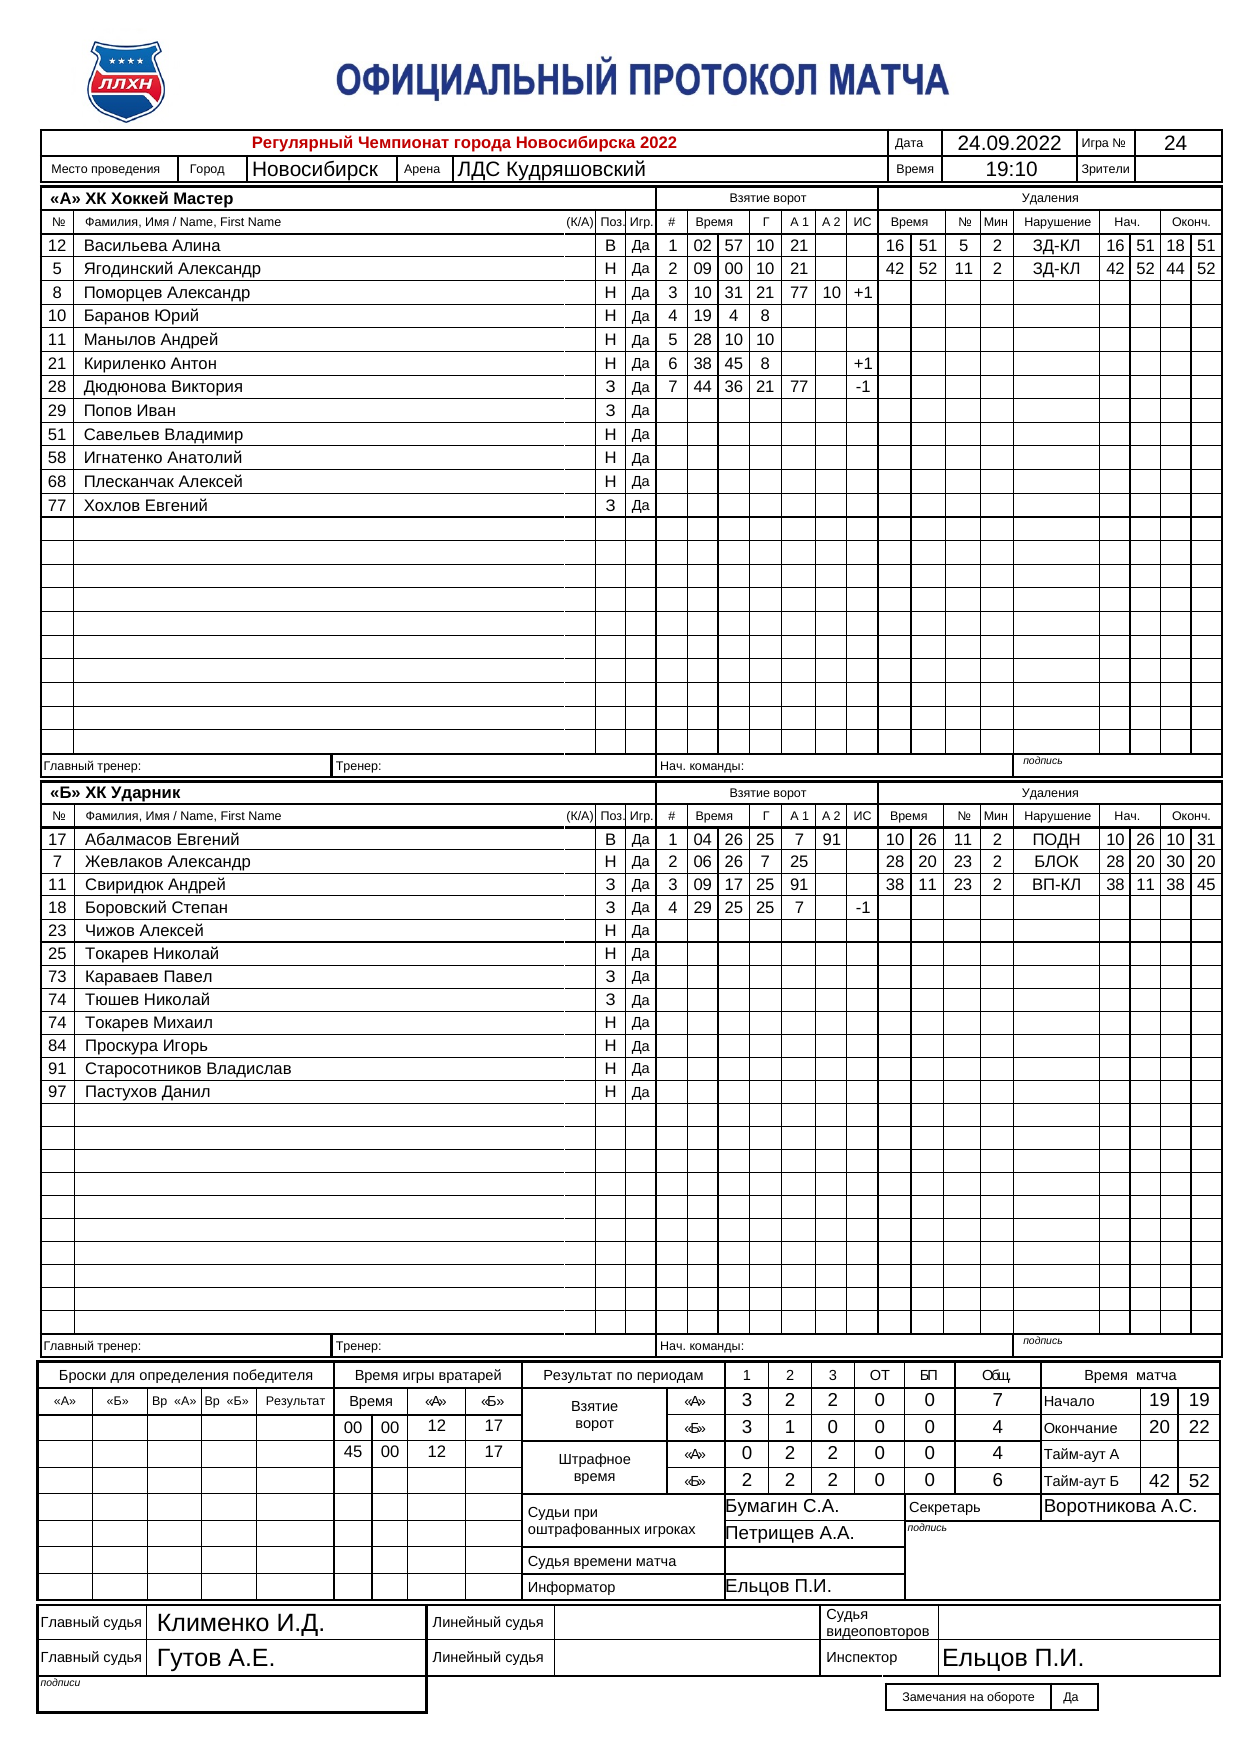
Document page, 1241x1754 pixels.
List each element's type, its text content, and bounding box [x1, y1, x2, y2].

table_cell [1192, 707, 1221, 729]
table_cell Свиридюк Андрей [75, 874, 564, 895]
table_cell Время [889, 157, 941, 181]
table_cell [879, 1311, 910, 1333]
table_cell [847, 1058, 877, 1079]
table_cell 2 [981, 874, 1013, 895]
table_cell [782, 494, 815, 516]
table_cell [816, 896, 846, 918]
table_cell [596, 518, 625, 540]
table_cell [657, 966, 687, 987]
table_cell [1192, 446, 1221, 469]
table_cell 7 [782, 896, 815, 918]
table_cell [879, 1265, 910, 1287]
table_cell Нарушение [1014, 211, 1099, 233]
table_cell [750, 518, 781, 540]
table_cell [39, 1468, 92, 1493]
table_cell [657, 1127, 687, 1149]
table_cell [981, 730, 1013, 753]
table_cell [1100, 636, 1129, 658]
table_cell [912, 305, 945, 327]
table_cell [981, 896, 1013, 918]
table_cell 1 [769, 1415, 811, 1440]
table_cell [1192, 920, 1221, 941]
table_cell [1192, 1265, 1221, 1287]
table_cell [719, 588, 749, 611]
table_cell [944, 1242, 980, 1264]
table_cell [946, 352, 980, 374]
table_cell [565, 966, 595, 987]
table_cell Чижов Алексей [75, 920, 564, 941]
table_cell [816, 565, 846, 587]
table_cell [1161, 446, 1190, 469]
table_cell [626, 588, 655, 611]
table_cell [596, 1104, 625, 1126]
table_cell [1192, 1311, 1221, 1333]
table_cell [565, 1242, 595, 1264]
table_cell [782, 1150, 815, 1172]
table_cell Проскура Игорь [75, 1035, 564, 1057]
table_cell [816, 966, 846, 987]
table_header Взятие ворот [657, 783, 877, 803]
table_cell 17 [719, 874, 749, 895]
table_cell [1131, 399, 1160, 422]
table_cell [847, 399, 877, 422]
table_cell [1014, 1242, 1099, 1264]
table_cell Да [626, 874, 655, 895]
table_cell 52 [912, 257, 945, 280]
table_cell [981, 1012, 1013, 1033]
table_cell 3 [726, 1415, 768, 1440]
table_cell [912, 943, 943, 964]
table_cell [981, 1104, 1013, 1126]
table_cell Тайм-аут А [1042, 1441, 1140, 1467]
table_cell Нач. команды: [657, 755, 1012, 776]
table_cell [944, 943, 980, 964]
table_cell Н [596, 328, 625, 351]
table_cell [879, 943, 910, 964]
table_cell [335, 1547, 371, 1573]
table_cell [912, 446, 945, 469]
table_cell [816, 470, 846, 493]
table_cell 42 [879, 257, 910, 280]
table_cell № [946, 211, 980, 233]
table_cell А 1 [782, 211, 815, 233]
table_cell [1131, 659, 1160, 682]
table_cell 51 [42, 423, 73, 445]
table_cell Новосибирск [248, 157, 396, 181]
table_cell 00 [373, 1416, 407, 1440]
table_cell Вр «А» [148, 1389, 201, 1413]
table_cell [782, 305, 815, 327]
table_cell [879, 896, 910, 918]
table_cell [657, 920, 687, 941]
table_cell [74, 636, 564, 658]
table_cell 4 [657, 305, 687, 327]
table_cell ИС [847, 211, 877, 233]
table_cell [1161, 707, 1190, 729]
table_cell [946, 328, 980, 351]
picture [5, 28, 1179, 129]
table_cell [1192, 541, 1221, 564]
table_cell [596, 730, 625, 753]
table_cell [944, 920, 980, 941]
table_cell [719, 446, 749, 469]
table_cell [657, 1058, 687, 1079]
table_cell [719, 1150, 749, 1172]
table_cell З [596, 399, 625, 422]
table_cell 28 [42, 376, 73, 398]
table_cell [912, 541, 945, 564]
table_cell 10 [42, 305, 73, 327]
table_cell Нач. команды: [657, 1335, 1012, 1356]
table_cell [912, 399, 945, 422]
table_cell [688, 1127, 717, 1149]
table_cell [782, 446, 815, 469]
table_cell [202, 1521, 256, 1546]
table_cell 29 [42, 399, 73, 422]
table_cell [428, 1677, 882, 1711]
table_cell Жевлаков Александр [75, 850, 564, 872]
table_cell [688, 966, 717, 987]
table_cell [719, 989, 749, 1011]
table_header 3 [812, 1363, 854, 1387]
table_cell [565, 730, 595, 753]
table_cell 09 [688, 874, 717, 895]
table_cell 42 [1100, 257, 1129, 280]
table_cell [1014, 541, 1099, 564]
table_cell [1161, 1196, 1190, 1218]
table_cell [565, 1265, 595, 1287]
table_cell [981, 1311, 1013, 1333]
table_cell 16 [879, 235, 910, 256]
table_cell [879, 1058, 910, 1079]
table_cell [912, 1311, 943, 1333]
table_cell [750, 1081, 781, 1103]
table_cell [657, 1012, 687, 1033]
table_cell [981, 588, 1013, 611]
table_cell [74, 659, 564, 682]
table_cell [1131, 376, 1160, 398]
table_cell [565, 1173, 595, 1195]
table_cell [74, 541, 564, 564]
table_cell [1100, 352, 1129, 374]
table_cell [816, 636, 846, 658]
table_cell [1192, 1150, 1221, 1172]
table_cell [847, 1288, 877, 1310]
table_cell [782, 1242, 815, 1264]
table_cell [1192, 352, 1221, 374]
table_cell [719, 966, 749, 987]
table_cell [1014, 305, 1099, 327]
table_cell [912, 707, 945, 729]
table_cell [565, 1150, 595, 1172]
table_cell Да [626, 423, 655, 445]
table_cell [1014, 494, 1099, 516]
table_cell [1131, 1242, 1160, 1264]
table_cell [565, 896, 595, 918]
table_cell [981, 399, 1013, 422]
table_cell [688, 659, 717, 682]
table_cell [1161, 1081, 1190, 1103]
table_cell [782, 1196, 815, 1218]
table_cell 74 [42, 1012, 74, 1033]
table_cell 6 [956, 1468, 1040, 1493]
table_cell [688, 1311, 717, 1333]
table_cell [816, 1035, 846, 1057]
table_cell 0 [726, 1442, 768, 1467]
table_cell [408, 1468, 465, 1493]
table_cell [719, 1058, 749, 1079]
table_cell [466, 1521, 521, 1546]
table_cell Н [596, 920, 625, 941]
table_cell [1014, 943, 1099, 964]
table_cell [847, 659, 877, 682]
table_cell [626, 1104, 655, 1126]
table_cell 1 [657, 235, 687, 256]
table_cell [1192, 1127, 1221, 1149]
table_cell [912, 1288, 943, 1310]
table_cell [596, 1173, 625, 1195]
table_cell [1014, 1288, 1099, 1310]
table_cell [750, 494, 781, 516]
table_cell 18 [42, 896, 74, 918]
table_cell [565, 659, 595, 682]
table_cell 2 [812, 1389, 854, 1413]
table_cell [912, 683, 945, 706]
table_cell [1161, 920, 1190, 941]
table_cell Н [596, 1058, 625, 1079]
table_cell Главный тренер: [42, 755, 330, 776]
table_cell [1131, 1081, 1160, 1103]
table_cell [847, 1035, 877, 1057]
table_cell ВП-КЛ [1014, 874, 1099, 895]
table_cell [565, 829, 595, 849]
table_cell 91 [42, 1058, 74, 1079]
table_cell [1131, 494, 1160, 516]
table_cell [946, 612, 980, 634]
table_cell [782, 470, 815, 493]
table_cell [981, 305, 1013, 327]
table_cell Да [626, 896, 655, 918]
table_cell [565, 1058, 595, 1079]
table_cell «Б » [466, 1389, 521, 1413]
table_cell [42, 1219, 74, 1241]
table_cell 45 [719, 352, 749, 374]
table_header Регулярный Чемпионат города Новосибирска 2022 [42, 131, 887, 155]
table_cell [750, 989, 781, 1011]
table_cell [782, 1104, 815, 1126]
table_cell [39, 1441, 92, 1467]
table_cell [1100, 1196, 1129, 1218]
table_cell [847, 829, 877, 849]
table_cell [1141, 1441, 1177, 1467]
table_cell [74, 683, 564, 706]
table_cell 23 [42, 920, 74, 941]
table_cell 21 [782, 257, 815, 280]
table_cell [816, 352, 846, 374]
table_cell 11 [42, 328, 73, 351]
table_cell 4 [956, 1415, 1040, 1440]
table_cell [565, 235, 595, 256]
table_cell 16 [1100, 235, 1129, 256]
table_cell 10 [879, 829, 910, 849]
table_cell [750, 920, 781, 941]
table_cell [1192, 612, 1221, 634]
table_cell [1192, 659, 1221, 682]
table_cell [688, 1242, 717, 1264]
table_cell [1100, 707, 1129, 729]
table_cell [782, 328, 815, 351]
table_cell [1161, 399, 1190, 422]
table_cell [981, 376, 1013, 398]
table_cell 91 [816, 829, 846, 849]
table_cell [1161, 1288, 1190, 1310]
table_cell [42, 1265, 74, 1287]
table_cell [75, 1150, 564, 1172]
table_cell [688, 730, 717, 753]
table_cell 45 [335, 1441, 371, 1467]
table_cell [1100, 281, 1129, 303]
table_cell [1100, 896, 1129, 918]
table_cell [1131, 1196, 1160, 1218]
table_cell 0 [812, 1415, 854, 1440]
table_cell [847, 1081, 877, 1103]
table_cell [93, 1468, 147, 1493]
table_cell 23 [944, 850, 980, 872]
table_cell [1161, 470, 1190, 493]
table_cell 3 [657, 281, 687, 303]
table_cell [688, 423, 717, 445]
table_cell [202, 1416, 256, 1440]
table_cell [42, 541, 73, 564]
table_cell Главный судья [39, 1606, 146, 1639]
table_cell [847, 1012, 877, 1033]
table_cell [1014, 423, 1099, 445]
table_cell [565, 920, 595, 941]
table_cell [688, 1288, 717, 1310]
table_cell 21 [42, 352, 73, 374]
table_cell [565, 352, 595, 374]
table_cell [75, 1219, 564, 1241]
table_cell 77 [782, 376, 815, 398]
table_cell [148, 1441, 201, 1467]
table_cell [1161, 1058, 1190, 1079]
table_cell [782, 636, 815, 658]
table_cell [847, 541, 877, 564]
table_cell Попов Иван [74, 399, 564, 422]
table_cell [626, 565, 655, 587]
table_cell [847, 1311, 877, 1333]
table_cell [719, 470, 749, 493]
table_cell [39, 1416, 92, 1440]
table_cell [1192, 1219, 1221, 1241]
table_cell [1014, 1196, 1099, 1218]
table_cell [1131, 470, 1160, 493]
table_cell [93, 1441, 147, 1467]
table_cell Секретарь [906, 1495, 1040, 1520]
table_cell [946, 423, 980, 445]
table_cell 5 [42, 257, 73, 280]
table_cell [944, 1219, 980, 1241]
table_cell [688, 588, 717, 611]
table_cell [335, 1521, 371, 1546]
table_cell [816, 1150, 846, 1172]
table_cell Фамилия, Имя / Name, First Name [75, 805, 565, 826]
table_cell [879, 1196, 910, 1218]
table_cell БЛОК [1014, 850, 1099, 872]
table_cell [1014, 446, 1099, 469]
table_cell [1161, 376, 1190, 398]
table_cell [1131, 352, 1160, 374]
table_cell (К/А) [565, 805, 595, 826]
table_cell [816, 446, 846, 469]
table_cell [879, 1288, 910, 1310]
table_cell [1100, 683, 1129, 706]
table_cell [657, 423, 687, 445]
table_cell Линейный судья [428, 1640, 554, 1675]
table_cell [912, 565, 945, 587]
table_cell Мин [981, 805, 1013, 826]
table_cell [912, 1265, 943, 1287]
table_cell [39, 1547, 92, 1573]
table_cell [202, 1547, 256, 1573]
table_cell 4 [657, 896, 687, 918]
table_cell 52 [1192, 257, 1221, 280]
table_cell [42, 730, 73, 753]
table_cell [657, 683, 687, 706]
table_cell [1131, 1311, 1160, 1333]
table_cell [42, 707, 73, 729]
table_cell [946, 541, 980, 564]
table_cell [912, 659, 945, 682]
table_cell [75, 1288, 564, 1310]
table_cell [565, 1219, 595, 1241]
table_cell 1 [657, 829, 687, 849]
table_cell [719, 683, 749, 706]
table_cell Н [596, 850, 625, 872]
table_cell 00 [373, 1441, 407, 1467]
table_cell [657, 1219, 687, 1241]
table_cell [719, 1265, 749, 1287]
table_cell [1131, 1104, 1160, 1126]
table_cell [1192, 943, 1221, 964]
table_cell [1161, 1311, 1190, 1333]
table_cell [1161, 1127, 1190, 1149]
table_cell [1161, 494, 1190, 516]
table_cell Время [879, 805, 943, 826]
table_cell [1131, 920, 1160, 941]
table_cell 2 [981, 257, 1013, 280]
table_cell 97 [42, 1081, 74, 1103]
table_cell [42, 1127, 74, 1149]
table_cell [1014, 896, 1099, 918]
table_cell 10 [1161, 829, 1190, 849]
table_cell [596, 683, 625, 706]
table_cell [1014, 1104, 1099, 1126]
table_cell 26 [719, 829, 749, 849]
table_cell [981, 1288, 1013, 1310]
table_cell 21 [782, 235, 815, 256]
table_cell [626, 1173, 655, 1195]
table_cell [1161, 588, 1190, 611]
table_cell [879, 920, 910, 941]
table_cell [75, 1311, 564, 1333]
table_cell [555, 1640, 819, 1675]
table_cell Караваев Павел [75, 966, 564, 987]
table_cell 10 [1100, 829, 1129, 849]
table_cell 4 [719, 305, 749, 327]
table_header Броски для определения победителя [39, 1363, 333, 1387]
table_cell [1014, 1127, 1099, 1149]
table_cell 18 [1161, 235, 1190, 256]
table_cell 04 [688, 829, 717, 849]
table_cell Главный тренер: [42, 1335, 330, 1356]
table_cell [1161, 683, 1190, 706]
table_cell [1192, 1058, 1221, 1079]
table_cell [782, 541, 815, 564]
table_cell 3 [726, 1389, 768, 1413]
table_cell «А» [408, 1389, 465, 1413]
table_cell [596, 1311, 625, 1333]
table_cell Оконч. [1161, 211, 1221, 233]
table_cell [782, 989, 815, 1011]
table_cell Н [596, 446, 625, 469]
table_cell [1192, 1035, 1221, 1057]
table_cell «Б» [93, 1389, 147, 1413]
table_cell [981, 1150, 1013, 1172]
table_cell [1100, 518, 1129, 540]
table_cell [912, 328, 945, 351]
table_header Время матча [1042, 1363, 1219, 1387]
table_cell [719, 494, 749, 516]
table_cell [1161, 328, 1190, 351]
table_cell +1 [847, 281, 877, 303]
table_cell [408, 1494, 465, 1520]
table_cell [750, 707, 781, 729]
table_cell [946, 305, 980, 327]
table_cell 22 [1179, 1415, 1219, 1440]
table_cell [816, 1173, 846, 1195]
table_cell [688, 1012, 717, 1033]
table_cell [944, 1150, 980, 1172]
table_cell [688, 1058, 717, 1079]
table_cell [657, 494, 687, 516]
table_cell [202, 1441, 256, 1467]
table_cell [750, 1173, 781, 1195]
table_cell [688, 1219, 717, 1241]
table_cell [1014, 1012, 1099, 1033]
table_cell 77 [782, 281, 815, 303]
table_cell 25 [719, 896, 749, 918]
table_cell [750, 1058, 781, 1079]
table_cell [782, 423, 815, 445]
table_cell [1100, 659, 1129, 682]
table_cell [816, 659, 846, 682]
table_cell [565, 328, 595, 351]
table_cell [626, 541, 655, 564]
table_cell Нач. [1100, 805, 1160, 826]
table_cell 0 [855, 1389, 904, 1413]
table_cell [1014, 352, 1099, 374]
table_cell [1131, 565, 1160, 587]
table_cell [847, 565, 877, 587]
table_cell [565, 446, 595, 469]
table_cell 12 [408, 1441, 465, 1467]
table_cell Дюдюнова Виктория [74, 376, 564, 398]
table_cell 20 [1141, 1415, 1177, 1440]
table_cell [1161, 1242, 1190, 1264]
table_cell [981, 470, 1013, 493]
table_cell [1100, 730, 1129, 753]
table_cell [1014, 399, 1099, 422]
table_cell [1192, 683, 1221, 706]
table_cell [912, 281, 945, 303]
table_cell 21 [750, 376, 781, 398]
table_cell 17 [466, 1441, 521, 1467]
table_cell [1014, 989, 1099, 1011]
table_cell [719, 565, 749, 587]
table_cell [912, 352, 945, 374]
table_cell [1100, 1104, 1129, 1126]
table_cell [782, 588, 815, 611]
table_cell [74, 612, 564, 634]
table_cell Вр «Б» [202, 1389, 256, 1413]
table_cell [75, 1242, 564, 1264]
table_cell [1161, 966, 1190, 987]
table_cell [782, 1288, 815, 1310]
table_cell [1131, 1012, 1160, 1033]
table_cell 25 [750, 829, 781, 849]
table_cell [782, 707, 815, 729]
table_cell [719, 943, 749, 964]
table_cell 25 [750, 874, 781, 895]
table_cell [596, 541, 625, 564]
table_cell [816, 541, 846, 564]
table_cell Да [626, 446, 655, 469]
table_cell [626, 518, 655, 540]
table_cell [750, 1035, 781, 1057]
table_cell [657, 1104, 687, 1126]
table_cell [1161, 1173, 1190, 1195]
table_cell [912, 730, 945, 753]
table_cell [596, 565, 625, 587]
table_cell [626, 1219, 655, 1241]
table_cell [750, 1242, 781, 1264]
table_cell 12 [408, 1416, 465, 1440]
table_cell 77 [42, 494, 73, 516]
table_cell [981, 281, 1013, 303]
table_cell [466, 1494, 521, 1520]
table_cell [626, 1311, 655, 1333]
table_cell [912, 920, 943, 941]
table_cell Да [626, 376, 655, 398]
table_header «А» ХК Хоккей Мастер [42, 188, 655, 209]
table_cell № [42, 805, 74, 826]
table_cell Да [626, 1058, 655, 1079]
table_cell [1014, 1265, 1099, 1287]
table_cell [42, 636, 73, 658]
table_cell [719, 1173, 749, 1195]
table_cell [816, 376, 846, 398]
table_header Замечания на обороте [887, 1685, 1050, 1709]
table_cell Судья времени матча [523, 1548, 724, 1573]
table_cell 20 [1192, 850, 1221, 872]
table_cell [719, 1196, 749, 1218]
table_cell 02 [688, 235, 717, 256]
table_cell [816, 707, 846, 729]
table_cell [912, 989, 943, 1011]
table_cell [719, 518, 749, 540]
table_cell [847, 989, 877, 1011]
table_cell [782, 1058, 815, 1079]
table_cell [1192, 281, 1221, 303]
table_cell [981, 1035, 1013, 1057]
table_cell [750, 1288, 781, 1310]
table_cell [879, 328, 910, 351]
table_cell [782, 1173, 815, 1195]
table_cell [1014, 376, 1099, 398]
table_cell [879, 541, 910, 564]
table_cell 2 [981, 235, 1013, 256]
table_cell Н [596, 943, 625, 964]
table_cell [912, 1104, 943, 1126]
table_cell Тренер: [333, 1335, 655, 1356]
table_cell [750, 612, 781, 634]
table_cell [42, 1311, 74, 1333]
table_cell [565, 1196, 595, 1218]
table_cell [782, 659, 815, 682]
table_cell [1131, 1173, 1160, 1195]
table_cell [879, 565, 910, 587]
table_cell [657, 470, 687, 493]
table_cell 51 [1192, 235, 1221, 256]
table_cell [1014, 518, 1099, 540]
table_cell [816, 1196, 846, 1218]
table_cell [816, 612, 846, 634]
table_cell [912, 612, 945, 634]
table_cell [946, 730, 980, 753]
table_cell [373, 1521, 407, 1546]
table_header Дата [889, 131, 941, 155]
table_cell [1100, 1127, 1129, 1149]
table_header БП [905, 1363, 954, 1387]
table_cell [782, 1219, 815, 1241]
table_cell 20 [912, 850, 943, 872]
table_cell [1192, 423, 1221, 445]
table_cell [944, 896, 980, 918]
table_cell 11 [912, 874, 943, 895]
table_cell Савельев Владимир [74, 423, 564, 445]
table_cell [981, 1265, 1013, 1287]
table_cell Место проведения [42, 157, 177, 181]
table_cell [1100, 1288, 1129, 1310]
table_cell [750, 966, 781, 987]
table_cell Да [626, 352, 655, 374]
table_cell 20 [1131, 850, 1160, 872]
table_cell ЗД-КЛ [1014, 257, 1099, 280]
table_cell Нач. [1100, 211, 1160, 233]
table_cell [1131, 612, 1160, 634]
table_cell [1131, 1265, 1160, 1287]
table_cell [1100, 1012, 1129, 1033]
table_cell [202, 1574, 256, 1599]
table_cell [847, 494, 877, 516]
table_cell [1192, 896, 1221, 918]
table_cell [816, 305, 846, 327]
table_cell [555, 1606, 819, 1639]
table_cell [565, 874, 595, 895]
table_cell [847, 1150, 877, 1172]
table_cell [657, 588, 687, 611]
table_cell [912, 1035, 943, 1057]
table_cell [981, 446, 1013, 469]
table_cell Петрищев А.А. [726, 1521, 904, 1546]
table_cell [847, 683, 877, 706]
table_cell [42, 1196, 74, 1218]
table_cell [1161, 989, 1190, 1011]
table_cell [782, 1012, 815, 1033]
table_cell [1192, 1242, 1221, 1264]
table_cell [912, 1242, 943, 1264]
table_cell [946, 494, 980, 516]
table_cell Да [626, 257, 655, 280]
table_cell [816, 1242, 846, 1264]
table_cell [42, 588, 73, 611]
table_cell Воротникова А.С. [1042, 1495, 1219, 1520]
table_cell [816, 235, 846, 256]
table_cell Н [596, 470, 625, 493]
table_cell [1161, 730, 1190, 753]
table_cell [782, 1265, 815, 1287]
table_cell [202, 1494, 256, 1520]
table_cell 0 [855, 1442, 904, 1467]
table_cell [1192, 305, 1221, 327]
table_cell [719, 1081, 749, 1103]
table_cell [1014, 920, 1099, 941]
table_cell Да [626, 1081, 655, 1103]
table_cell # [657, 211, 687, 233]
table_cell [74, 565, 564, 587]
table_cell [1192, 494, 1221, 516]
table_cell [879, 1173, 910, 1195]
table_cell [847, 1219, 877, 1241]
table_cell [719, 636, 749, 658]
table_cell [1131, 281, 1160, 303]
table_cell [1014, 281, 1099, 303]
table_cell [1100, 1081, 1129, 1103]
table_cell [1161, 659, 1190, 682]
table_cell Да [626, 966, 655, 987]
table_cell [750, 730, 781, 753]
table_cell [75, 1127, 564, 1149]
table_cell [1161, 518, 1190, 540]
table_cell [1131, 305, 1160, 327]
table_cell [1161, 541, 1190, 564]
table_cell [879, 1081, 910, 1103]
table_cell [782, 943, 815, 964]
table_cell 19 [1141, 1389, 1177, 1413]
table_cell [1100, 328, 1129, 351]
table_cell [657, 707, 687, 729]
table_cell Г [750, 805, 781, 826]
table_cell [565, 1127, 595, 1149]
table_cell 26 [912, 829, 943, 849]
table_cell [42, 659, 73, 682]
table_cell [944, 1288, 980, 1310]
table_cell А 1 [782, 805, 815, 826]
table_cell 68 [42, 470, 73, 493]
table_cell [847, 328, 877, 351]
table_cell [626, 1265, 655, 1287]
table_cell [750, 683, 781, 706]
table_cell 10 [719, 328, 749, 351]
table_cell [1100, 470, 1129, 493]
table_cell Н [596, 305, 625, 327]
table_cell [912, 966, 943, 987]
table_cell [1100, 541, 1129, 564]
table_cell 17 [42, 829, 74, 849]
table_cell [912, 1081, 943, 1103]
table_cell [879, 446, 910, 469]
table_cell Да [626, 305, 655, 327]
table_cell [879, 730, 910, 753]
table_cell # [657, 805, 687, 826]
table_cell [257, 1468, 333, 1493]
table_cell [1131, 1150, 1160, 1172]
table_cell [1161, 565, 1190, 587]
table_cell [946, 446, 980, 469]
table_cell З [596, 896, 625, 918]
table_cell [879, 1242, 910, 1264]
table_cell 51 [1131, 235, 1160, 256]
table_cell [981, 1058, 1013, 1079]
table_cell 2 [769, 1468, 811, 1493]
table_cell Кириленко Антон [74, 352, 564, 374]
table_cell [1161, 352, 1190, 374]
table_cell [981, 494, 1013, 516]
table_header Взятие ворот [657, 188, 877, 209]
table_cell [912, 1127, 943, 1149]
table_cell [750, 659, 781, 682]
table_cell [1100, 943, 1129, 964]
table_header 24.09.2022 [943, 131, 1076, 155]
table_cell 29 [688, 896, 717, 918]
table_cell [688, 920, 717, 941]
table_cell [93, 1494, 147, 1520]
table_cell 91 [782, 874, 815, 895]
table_cell [944, 1127, 980, 1149]
table_cell [466, 1547, 521, 1573]
table_cell [981, 1219, 1013, 1241]
table_cell 06 [688, 850, 717, 872]
table_cell Линейный судья [428, 1606, 554, 1639]
table_cell [688, 1150, 717, 1172]
table_cell [626, 730, 655, 753]
table_cell [565, 989, 595, 1011]
table_cell [879, 470, 910, 493]
table_cell [847, 850, 877, 872]
table_cell [879, 376, 910, 398]
table_cell [816, 1288, 846, 1310]
table_cell [257, 1416, 333, 1440]
table_cell [1100, 1035, 1129, 1057]
table_cell [1161, 1035, 1190, 1057]
table_cell [946, 588, 980, 611]
table_cell [1192, 1012, 1221, 1033]
table_cell [1136, 157, 1221, 181]
table_cell Игнатенко Анатолий [74, 446, 564, 469]
table_cell Да [626, 1012, 655, 1033]
table_cell [75, 1265, 564, 1287]
table_cell [688, 636, 717, 658]
table_cell [816, 1058, 846, 1079]
table_cell [782, 612, 815, 634]
table_header Общ. [956, 1363, 1040, 1387]
table_cell [879, 281, 910, 303]
table_cell [719, 1012, 749, 1033]
table_cell [148, 1521, 201, 1546]
table_cell [596, 1288, 625, 1310]
table_cell [1131, 1035, 1160, 1057]
table_cell Бумагин С.А. [726, 1495, 904, 1520]
table_cell 17 [466, 1416, 521, 1440]
table_cell Результат [257, 1389, 333, 1413]
table_cell [719, 659, 749, 682]
table_cell [657, 943, 687, 964]
table_cell [657, 399, 687, 422]
table_cell [1014, 1058, 1099, 1079]
table_cell [719, 1311, 749, 1333]
table_cell [879, 683, 910, 706]
table_cell [879, 352, 910, 374]
table_cell [981, 683, 1013, 706]
table_cell [847, 874, 877, 895]
table_cell [1100, 305, 1129, 327]
table_cell [565, 423, 595, 445]
table_cell Пастухов Данил [75, 1081, 564, 1103]
table_cell 2 [769, 1389, 811, 1413]
table_cell [1192, 1173, 1221, 1195]
table_cell Ягодинский Александр [74, 257, 564, 280]
table_cell [148, 1416, 201, 1440]
table_cell 5 [657, 328, 687, 351]
table_cell [847, 423, 877, 445]
table_cell Хохлов Евгений [74, 494, 564, 516]
table_cell [657, 1035, 687, 1057]
table_cell подпись [906, 1522, 1219, 1599]
table_cell «А» [668, 1389, 724, 1413]
table_cell [782, 352, 815, 374]
table_cell [847, 446, 877, 469]
table_cell [816, 1265, 846, 1287]
table_cell [1179, 1441, 1219, 1467]
table_cell [565, 683, 595, 706]
table_cell [946, 636, 980, 658]
table_cell [750, 1150, 781, 1172]
table_cell Да [626, 494, 655, 516]
table_cell [565, 1035, 595, 1057]
table_cell [42, 1242, 74, 1264]
table_cell [879, 423, 910, 445]
table_cell [981, 636, 1013, 658]
table_cell 57 [719, 235, 749, 256]
table_cell Время [688, 211, 749, 233]
table_cell 0 [855, 1415, 904, 1440]
table_cell Да [626, 328, 655, 351]
table_cell [719, 1242, 749, 1264]
table_cell [257, 1547, 333, 1573]
table_cell 44 [1161, 257, 1190, 280]
table_cell [946, 683, 980, 706]
table_cell 30 [1161, 850, 1190, 872]
table_cell [1100, 966, 1129, 987]
table_cell [719, 1219, 749, 1241]
table_cell [1014, 1311, 1099, 1333]
table_cell 8 [750, 352, 781, 374]
table_cell [726, 1548, 904, 1573]
table_cell [816, 850, 846, 872]
table_cell [596, 1150, 625, 1172]
table_cell [1100, 565, 1129, 587]
table_cell [1161, 612, 1190, 634]
table_cell [847, 1242, 877, 1264]
table_cell [1131, 730, 1160, 753]
table_cell 19 [1179, 1389, 1219, 1413]
table_cell № [944, 805, 980, 826]
table_cell [944, 989, 980, 1011]
table_cell [847, 966, 877, 987]
table_cell 7 [782, 829, 815, 849]
table_cell Н [596, 352, 625, 374]
table_cell Тайм-аут Б [1042, 1468, 1140, 1493]
table_cell 10 [750, 235, 781, 256]
table_cell [42, 565, 73, 587]
table_cell 45 [1192, 874, 1221, 895]
table_cell 11 [1131, 874, 1160, 895]
table_cell [750, 446, 781, 469]
table_cell Время [688, 805, 749, 826]
table_cell [626, 1127, 655, 1149]
table_cell [944, 1196, 980, 1218]
table_header Результат по периодам [523, 1363, 724, 1387]
table_cell Оконч. [1161, 805, 1221, 826]
table_cell [816, 494, 846, 516]
table_cell 25 [782, 850, 815, 872]
table_cell [1131, 446, 1160, 469]
table_cell [816, 399, 846, 422]
table_cell Главный судья [39, 1640, 146, 1675]
table_cell [879, 518, 910, 540]
table_cell [847, 257, 877, 280]
table_cell [565, 281, 595, 303]
table_cell Токарев Михаил [75, 1012, 564, 1033]
table_cell [657, 1288, 687, 1310]
table_cell [1161, 636, 1190, 658]
table_cell 7 [42, 850, 74, 872]
table_cell [688, 541, 717, 564]
table_cell [1161, 423, 1190, 445]
table_cell +1 [847, 352, 877, 374]
table_cell [596, 659, 625, 682]
table_cell [912, 423, 945, 445]
table_cell [565, 305, 595, 327]
table_cell [847, 1196, 877, 1218]
table_cell [1161, 305, 1190, 327]
table_cell Окончание [1042, 1415, 1140, 1440]
table_cell 58 [42, 446, 73, 469]
table_cell [1014, 612, 1099, 634]
table_cell [750, 1219, 781, 1241]
table_cell [93, 1547, 147, 1573]
table_cell [565, 1311, 595, 1333]
table_cell 8 [750, 305, 781, 327]
table_cell [981, 966, 1013, 987]
table_header Да [1052, 1685, 1097, 1709]
table_cell [879, 1127, 910, 1149]
table_cell [565, 612, 595, 634]
table_cell [335, 1468, 371, 1493]
table_cell 28 [879, 850, 910, 872]
table_cell [782, 1127, 815, 1149]
table_cell [750, 470, 781, 493]
table_cell [1192, 1104, 1221, 1126]
table_cell [688, 470, 717, 493]
table_cell [408, 1547, 465, 1573]
table_cell Поморцев Александр [74, 281, 564, 303]
table_cell [944, 1012, 980, 1033]
table_cell [981, 707, 1013, 729]
table_cell [946, 281, 980, 303]
table_cell [816, 1219, 846, 1241]
table_cell 8 [42, 281, 73, 303]
table_cell Васильева Алина [74, 235, 564, 256]
table_cell З [596, 966, 625, 987]
table_cell [1192, 328, 1221, 351]
table_cell [688, 1173, 717, 1195]
table_cell [1099, 1682, 1220, 1711]
table_cell [1161, 943, 1190, 964]
table_cell [719, 399, 749, 422]
table_cell [944, 1104, 980, 1126]
table_cell [657, 1242, 687, 1264]
table_cell [1100, 1058, 1129, 1079]
table_cell Плесканчак Алексей [74, 470, 564, 493]
table_cell [1014, 328, 1099, 351]
table_cell [1192, 399, 1221, 422]
table_cell [847, 1104, 877, 1126]
table_cell [596, 1196, 625, 1218]
table_cell подпись [1014, 755, 1221, 776]
table_cell [750, 1196, 781, 1218]
table_cell 52 [1131, 257, 1160, 280]
table_cell [946, 518, 980, 540]
table_cell [816, 943, 846, 964]
table_cell [148, 1574, 201, 1599]
table_cell [912, 494, 945, 516]
table_cell [39, 1494, 92, 1520]
table_cell [596, 1265, 625, 1287]
table_cell [1100, 1265, 1129, 1287]
table_cell [1100, 1150, 1129, 1172]
table_cell [565, 707, 595, 729]
table_cell [782, 1081, 815, 1103]
table_cell [1100, 612, 1129, 634]
table_cell Н [596, 257, 625, 280]
table_cell [565, 399, 595, 422]
table_cell 38 [688, 352, 717, 374]
table_cell [750, 399, 781, 422]
table_cell [981, 612, 1013, 634]
table_cell [626, 1196, 655, 1218]
table_cell 10 [750, 328, 781, 351]
table_cell [1161, 1265, 1190, 1287]
table_cell [750, 943, 781, 964]
table_cell [750, 1127, 781, 1149]
table_cell [74, 518, 564, 540]
table_cell (К/А) [565, 211, 595, 233]
table_cell Г [750, 211, 781, 233]
table_cell 42 [1141, 1468, 1177, 1493]
table_cell [1161, 281, 1190, 303]
table_cell [688, 494, 717, 516]
table_cell [93, 1416, 147, 1440]
table_cell [782, 683, 815, 706]
table_cell [373, 1468, 407, 1493]
table_cell А 2 [816, 211, 846, 233]
table_cell [148, 1494, 201, 1520]
table_cell [981, 1242, 1013, 1264]
table_cell [1014, 636, 1099, 658]
table_cell [719, 1288, 749, 1310]
table_cell [596, 636, 625, 658]
table_cell [944, 966, 980, 987]
table_cell [688, 1104, 717, 1126]
table_cell [93, 1521, 147, 1546]
table_cell [373, 1494, 407, 1520]
table_cell № [42, 211, 73, 233]
table_cell [719, 1104, 749, 1126]
table_cell 31 [1192, 829, 1221, 849]
table_cell [912, 1196, 943, 1218]
table_cell [912, 1150, 943, 1172]
table_cell [39, 1521, 92, 1546]
table_cell [657, 518, 687, 540]
table_cell [626, 1150, 655, 1172]
table_cell 4 [956, 1442, 1040, 1467]
table_cell [148, 1547, 201, 1573]
table_header 2 [769, 1363, 811, 1387]
table_cell 6 [657, 352, 687, 374]
table_cell [1014, 730, 1099, 753]
table_cell Н [596, 281, 625, 303]
table_cell [946, 565, 980, 587]
table_cell ЛДС Кудряшовский [454, 157, 887, 181]
table_cell [847, 612, 877, 634]
table_cell [1192, 989, 1221, 1011]
table_cell Информатор [523, 1575, 724, 1599]
table_cell [750, 541, 781, 564]
table_cell [1100, 494, 1129, 516]
table_cell [75, 1104, 564, 1126]
table_cell [1100, 376, 1129, 398]
table_cell З [596, 494, 625, 516]
table_cell [1014, 659, 1099, 682]
table_cell «А» [668, 1442, 724, 1467]
table_cell [782, 966, 815, 987]
table_cell [1131, 541, 1160, 564]
table_cell [879, 1035, 910, 1057]
table_cell Да [626, 235, 655, 256]
table_cell [565, 943, 595, 964]
table_cell [657, 636, 687, 658]
table_cell 21 [750, 281, 781, 303]
table_cell [1100, 1311, 1129, 1333]
table_cell [1100, 399, 1129, 422]
table_cell [565, 636, 595, 658]
table_header ОТ [855, 1363, 904, 1387]
table_cell [847, 518, 877, 540]
table_cell [1192, 565, 1221, 587]
table_cell Фамилия, Имя / Name, First Name [74, 211, 565, 233]
table_cell [1014, 565, 1099, 587]
table_cell Тренер: [333, 755, 655, 776]
table_cell [1131, 683, 1160, 706]
table_cell Абалмасов Евгений [75, 829, 564, 849]
table_cell [565, 541, 595, 564]
table_cell 38 [879, 874, 910, 895]
table_cell [1100, 423, 1129, 445]
table_cell Н [596, 1012, 625, 1033]
table_cell [42, 1150, 74, 1172]
table_cell 11 [946, 257, 980, 280]
table_cell [782, 1311, 815, 1333]
table_cell [1131, 1219, 1160, 1241]
table_cell 10 [750, 257, 781, 280]
table_cell [257, 1521, 333, 1546]
table_cell [719, 920, 749, 941]
table_cell [847, 1265, 877, 1287]
table_cell [657, 1173, 687, 1195]
table_cell [1192, 518, 1221, 540]
table_cell [202, 1468, 256, 1493]
table_cell [257, 1494, 333, 1520]
table_cell [847, 305, 877, 327]
table_cell Да [626, 1035, 655, 1057]
table_cell [688, 612, 717, 634]
table_cell ЗД-КЛ [1014, 235, 1099, 256]
table_cell [981, 328, 1013, 351]
table_cell [782, 518, 815, 540]
table_cell [939, 1606, 1219, 1639]
table_cell [1131, 423, 1160, 445]
table_cell 23 [944, 874, 980, 895]
table_cell Токарев Николай [75, 943, 564, 964]
table_cell [750, 1012, 781, 1033]
table_cell [1100, 920, 1129, 941]
table_cell [782, 920, 815, 941]
table_cell [981, 1081, 1013, 1103]
table_cell [42, 612, 73, 634]
table_cell [42, 1104, 74, 1126]
table_cell [719, 730, 749, 753]
table_cell [335, 1574, 371, 1599]
table_cell 73 [42, 966, 74, 987]
table_cell 2 [657, 850, 687, 872]
table_cell [1192, 588, 1221, 611]
table_cell [335, 1494, 371, 1520]
table_cell [1131, 943, 1160, 964]
table_cell [879, 1150, 910, 1172]
table_cell [1192, 966, 1221, 987]
table_cell [565, 1081, 595, 1103]
table_cell [816, 588, 846, 611]
table_cell Да [626, 470, 655, 493]
table_cell 28 [688, 328, 717, 351]
table_cell [1131, 588, 1160, 611]
table_cell Тюшев Николай [75, 989, 564, 1011]
table_cell 00 [335, 1416, 371, 1440]
table_cell [1192, 470, 1221, 493]
table_cell [750, 1311, 781, 1333]
table_cell 11 [42, 874, 74, 895]
table_cell Боровский Степан [75, 896, 564, 918]
table_cell подпись [1014, 1335, 1221, 1356]
table_cell 00 [719, 257, 749, 280]
table_cell [596, 588, 625, 611]
table_cell [1131, 1058, 1160, 1079]
table_cell [879, 612, 910, 634]
table_cell 0 [855, 1468, 904, 1493]
table_cell Игр. [626, 805, 655, 826]
table_cell [626, 636, 655, 658]
table_cell [596, 1127, 625, 1149]
table_cell [719, 1035, 749, 1057]
table_cell [847, 920, 877, 941]
table_cell [944, 1173, 980, 1195]
table_cell [1014, 1081, 1099, 1103]
table_cell 7 [750, 850, 781, 872]
table_cell [847, 730, 877, 753]
table_cell Зрители [1078, 157, 1134, 181]
table_cell [565, 470, 595, 493]
table_cell [1131, 1288, 1160, 1310]
table_cell [782, 565, 815, 587]
table_cell [688, 707, 717, 729]
table_cell 52 [1179, 1468, 1219, 1493]
table_cell [657, 659, 687, 682]
table_cell [565, 376, 595, 398]
table_cell [1100, 1219, 1129, 1241]
table_cell [75, 1173, 564, 1195]
table_cell [565, 257, 595, 280]
table_cell Да [626, 989, 655, 1011]
table_cell [981, 565, 1013, 587]
table_cell [466, 1574, 521, 1599]
table_cell [1161, 896, 1190, 918]
table_cell Время [879, 211, 945, 233]
table_cell [42, 1173, 74, 1195]
table_cell [657, 730, 687, 753]
table_cell Да [626, 829, 655, 849]
table_cell -1 [847, 896, 877, 918]
table_cell [42, 683, 73, 706]
table_cell [1014, 966, 1099, 987]
table_cell [912, 1012, 943, 1033]
table_cell [1161, 1012, 1190, 1033]
table_cell [719, 707, 749, 729]
table_cell [847, 943, 877, 964]
table_cell [626, 659, 655, 682]
table_cell [657, 1196, 687, 1218]
table_cell [1014, 707, 1099, 729]
table_cell [657, 612, 687, 634]
table_cell [1100, 588, 1129, 611]
table_cell [883, 1677, 1220, 1681]
table_cell [42, 1288, 74, 1310]
table_cell [596, 612, 625, 634]
table_cell [719, 423, 749, 445]
table_cell З [596, 376, 625, 398]
table_cell 0 [905, 1389, 954, 1413]
table_cell -1 [847, 376, 877, 398]
table_cell [1161, 1150, 1190, 1172]
table_cell [1192, 1288, 1221, 1310]
table_cell [688, 943, 717, 964]
table_cell Н [596, 423, 625, 445]
table_cell [816, 257, 846, 280]
table_cell [944, 1265, 980, 1287]
table_cell «Б» [668, 1415, 724, 1440]
table_cell [879, 399, 910, 422]
table_cell [626, 683, 655, 706]
table_cell [816, 518, 846, 540]
table_cell 0 [905, 1415, 954, 1440]
table_cell [750, 636, 781, 658]
table_cell [1014, 683, 1099, 706]
table_cell [688, 683, 717, 706]
table_header 1 [726, 1363, 768, 1387]
table_cell [816, 1104, 846, 1126]
table_cell [981, 1173, 1013, 1195]
table_cell 10 [688, 281, 717, 303]
table_header Время игры вратарей [335, 1363, 521, 1387]
table_cell [879, 494, 910, 516]
table_cell 36 [719, 376, 749, 398]
table_cell [912, 588, 945, 611]
table_cell [944, 1058, 980, 1079]
table_cell А 2 [816, 805, 846, 826]
table_cell [1014, 588, 1099, 611]
table_cell [596, 1219, 625, 1241]
table_cell [750, 565, 781, 587]
table_cell 19:10 [943, 157, 1076, 181]
table_cell [946, 659, 980, 682]
table_cell [944, 1311, 980, 1333]
table_cell 2 [657, 257, 687, 280]
table_cell 38 [1161, 874, 1190, 895]
table_cell Манылов Андрей [74, 328, 564, 351]
table_cell 0 [905, 1442, 954, 1467]
table_cell [565, 850, 595, 872]
table_cell [688, 399, 717, 422]
table_cell [847, 588, 877, 611]
table_cell 7 [657, 376, 687, 398]
table_cell [626, 1288, 655, 1310]
table_cell В [596, 829, 625, 849]
table_cell [688, 565, 717, 587]
table_cell 2 [769, 1442, 811, 1467]
table_cell [565, 1288, 595, 1310]
table_cell [750, 423, 781, 445]
table_cell [847, 636, 877, 658]
table_cell [981, 423, 1013, 445]
table_cell [1131, 328, 1160, 351]
table_cell [596, 1242, 625, 1264]
table_cell [75, 1196, 564, 1218]
table_cell [657, 1081, 687, 1103]
table_cell [981, 920, 1013, 941]
table_cell 38 [1100, 874, 1129, 895]
table_cell [879, 707, 910, 729]
table_cell [1131, 966, 1160, 987]
table_cell 09 [688, 257, 717, 280]
table_cell Да [626, 281, 655, 303]
table_cell 2 [812, 1468, 854, 1493]
table_cell Арена [398, 157, 452, 181]
table_header «Б» ХК Ударник [42, 783, 655, 803]
table_cell [879, 966, 910, 987]
table_cell [688, 1035, 717, 1057]
table_cell [879, 659, 910, 682]
table_cell ПОДН [1014, 829, 1099, 849]
table_cell [946, 399, 980, 422]
table_cell [373, 1574, 407, 1599]
table_cell Да [626, 920, 655, 941]
table_cell [1131, 1127, 1160, 1149]
table_cell [565, 588, 595, 611]
table_cell [981, 541, 1013, 564]
table_cell 2 [981, 850, 1013, 872]
table_cell 26 [1131, 829, 1160, 849]
table_cell [657, 541, 687, 564]
table_cell [257, 1574, 333, 1599]
table_cell [912, 376, 945, 398]
table_cell [565, 565, 595, 587]
table_cell [1192, 1081, 1221, 1103]
table_cell [816, 1012, 846, 1033]
table_cell [1014, 470, 1099, 493]
table_cell [74, 730, 564, 753]
table_cell [879, 1219, 910, 1241]
table_cell [782, 1035, 815, 1057]
table_cell 31 [719, 281, 749, 303]
table_cell [74, 707, 564, 729]
table_cell Н [596, 1035, 625, 1057]
table_cell 28 [1100, 850, 1129, 872]
table_cell [816, 1127, 846, 1149]
table_cell [1131, 518, 1160, 540]
table_cell [816, 874, 846, 895]
table_cell [847, 707, 877, 729]
table_cell Судьи при оштрафованных игроках [523, 1495, 724, 1546]
table_cell [688, 446, 717, 469]
table_cell [719, 1127, 749, 1149]
table_cell [688, 989, 717, 1011]
table_cell [1161, 1104, 1190, 1126]
table_cell [816, 730, 846, 753]
table_cell [879, 1012, 910, 1033]
table_cell [912, 896, 943, 918]
table_cell [408, 1574, 465, 1599]
table_cell [847, 470, 877, 493]
table_cell Начало [1042, 1389, 1140, 1413]
table_cell 74 [42, 989, 74, 1011]
table_cell [847, 1173, 877, 1195]
table_cell [981, 989, 1013, 1011]
table_cell [981, 659, 1013, 682]
table_cell [1131, 707, 1160, 729]
table_cell [750, 1265, 781, 1287]
table_cell [1131, 989, 1160, 1011]
table_cell [1192, 376, 1221, 398]
table_cell Нарушение [1014, 805, 1099, 826]
table_cell [981, 1127, 1013, 1149]
table_cell [657, 1311, 687, 1333]
table_cell Поз. [596, 211, 625, 233]
table_cell [657, 565, 687, 587]
table_cell [912, 1058, 943, 1079]
table_cell [816, 1311, 846, 1333]
table_cell [1192, 636, 1221, 658]
table_cell [879, 1104, 910, 1126]
table_cell [879, 989, 910, 1011]
table_cell Да [626, 850, 655, 872]
table_cell 84 [42, 1035, 74, 1057]
table_cell [565, 518, 595, 540]
table_cell [847, 235, 877, 256]
table_cell [816, 328, 846, 351]
table_cell [688, 1196, 717, 1218]
table_cell Штрафное время [523, 1442, 666, 1493]
table_cell [1014, 1173, 1099, 1195]
table_cell [148, 1468, 201, 1493]
table_cell Инспектор [821, 1640, 938, 1675]
table_cell Поз. [596, 805, 625, 826]
table_cell [946, 470, 980, 493]
table_cell Клименко И.Д. [147, 1606, 425, 1639]
table_cell 2 [812, 1442, 854, 1467]
table_cell [565, 494, 595, 516]
table_cell [1131, 896, 1160, 918]
table_cell [816, 989, 846, 1011]
table_cell [1100, 446, 1129, 469]
table_cell 5 [946, 235, 980, 256]
table_cell Да [626, 399, 655, 422]
table_cell [657, 1150, 687, 1172]
table_cell [879, 588, 910, 611]
table_cell [565, 1104, 595, 1126]
table_cell [946, 376, 980, 398]
table_cell [1131, 636, 1160, 658]
table_cell [1100, 1242, 1129, 1264]
table_cell [688, 1081, 717, 1103]
table_cell [626, 707, 655, 729]
table_cell 44 [688, 376, 717, 398]
table_cell Город [179, 157, 246, 181]
table_cell «А» [39, 1389, 92, 1413]
table_cell «Б» [668, 1468, 724, 1493]
table_cell З [596, 989, 625, 1011]
table_cell З [596, 874, 625, 895]
table_cell [816, 423, 846, 445]
table_cell 25 [750, 896, 781, 918]
table_header Удаления [879, 783, 1221, 803]
table_cell [1014, 1035, 1099, 1057]
table_cell [1100, 1173, 1129, 1195]
table_cell Гутов А.Е. [147, 1640, 425, 1675]
table_cell [1192, 1196, 1221, 1218]
table_cell [816, 1081, 846, 1103]
table_cell [1014, 1219, 1099, 1241]
table_cell [74, 588, 564, 611]
table_cell 51 [912, 235, 945, 256]
table_cell [981, 352, 1013, 374]
table_cell [912, 1173, 943, 1195]
table_cell [981, 1196, 1013, 1218]
table_cell [626, 612, 655, 634]
table_cell [596, 707, 625, 729]
table_cell [1100, 989, 1129, 1011]
table_header Удаления [879, 188, 1221, 209]
table_cell [657, 1265, 687, 1287]
table_cell [626, 1242, 655, 1264]
table_cell [782, 730, 815, 753]
table_cell [816, 683, 846, 706]
table_cell 10 [816, 281, 846, 303]
table_cell [750, 588, 781, 611]
table_cell Мин [981, 211, 1013, 233]
table_cell ИС [847, 805, 877, 826]
table_cell [981, 943, 1013, 964]
table_cell В [596, 235, 625, 256]
table_header Игра № [1078, 131, 1134, 155]
table_cell [466, 1468, 521, 1493]
table_cell 3 [657, 874, 687, 895]
table_cell [944, 1081, 980, 1103]
table_cell [912, 636, 945, 658]
table_cell Время [335, 1389, 407, 1413]
table_cell Старосотников Владислав [75, 1058, 564, 1079]
table_cell [946, 707, 980, 729]
table_cell [750, 1104, 781, 1126]
table_cell [657, 446, 687, 469]
table_cell [93, 1574, 147, 1599]
table_cell Ельцов П.И. [939, 1640, 1219, 1675]
table_header 24 [1136, 131, 1221, 155]
table_cell 19 [688, 305, 717, 327]
table_cell Судья видеоповторов [821, 1606, 938, 1639]
table_cell [688, 518, 717, 540]
table_cell 0 [905, 1468, 954, 1493]
table_cell подписи [39, 1677, 425, 1711]
table_cell [1192, 730, 1221, 753]
table_cell [408, 1521, 465, 1546]
table_cell 7 [956, 1389, 1040, 1413]
table_cell [257, 1441, 333, 1467]
table_cell Взятие ворот [523, 1389, 666, 1440]
table_cell Н [596, 1081, 625, 1103]
table_cell [688, 1265, 717, 1287]
table_cell 11 [944, 829, 980, 849]
table_cell [719, 541, 749, 564]
table_cell [944, 1035, 980, 1057]
table_cell [816, 920, 846, 941]
table_cell [1161, 1219, 1190, 1241]
table_cell [912, 470, 945, 493]
table_cell [39, 1574, 92, 1599]
table_cell 12 [42, 235, 73, 256]
table_cell [42, 518, 73, 540]
table_cell [912, 1219, 943, 1241]
table_cell [782, 399, 815, 422]
table_cell [373, 1547, 407, 1573]
table_cell Игр. [626, 211, 655, 233]
table_cell Ельцов П.И. [726, 1575, 904, 1599]
table_cell 26 [719, 850, 749, 872]
table_cell [879, 636, 910, 658]
table_cell 2 [981, 829, 1013, 849]
table_cell Баранов Юрий [74, 305, 564, 327]
table_cell 2 [726, 1468, 768, 1493]
table_cell [981, 518, 1013, 540]
table_cell 25 [42, 943, 74, 964]
table_cell [1014, 1150, 1099, 1172]
table_cell [847, 1127, 877, 1149]
table_cell [879, 305, 910, 327]
table_cell [719, 612, 749, 634]
table_cell [565, 1012, 595, 1033]
table_cell [657, 989, 687, 1011]
table_cell [912, 518, 945, 540]
table_cell Да [626, 943, 655, 964]
